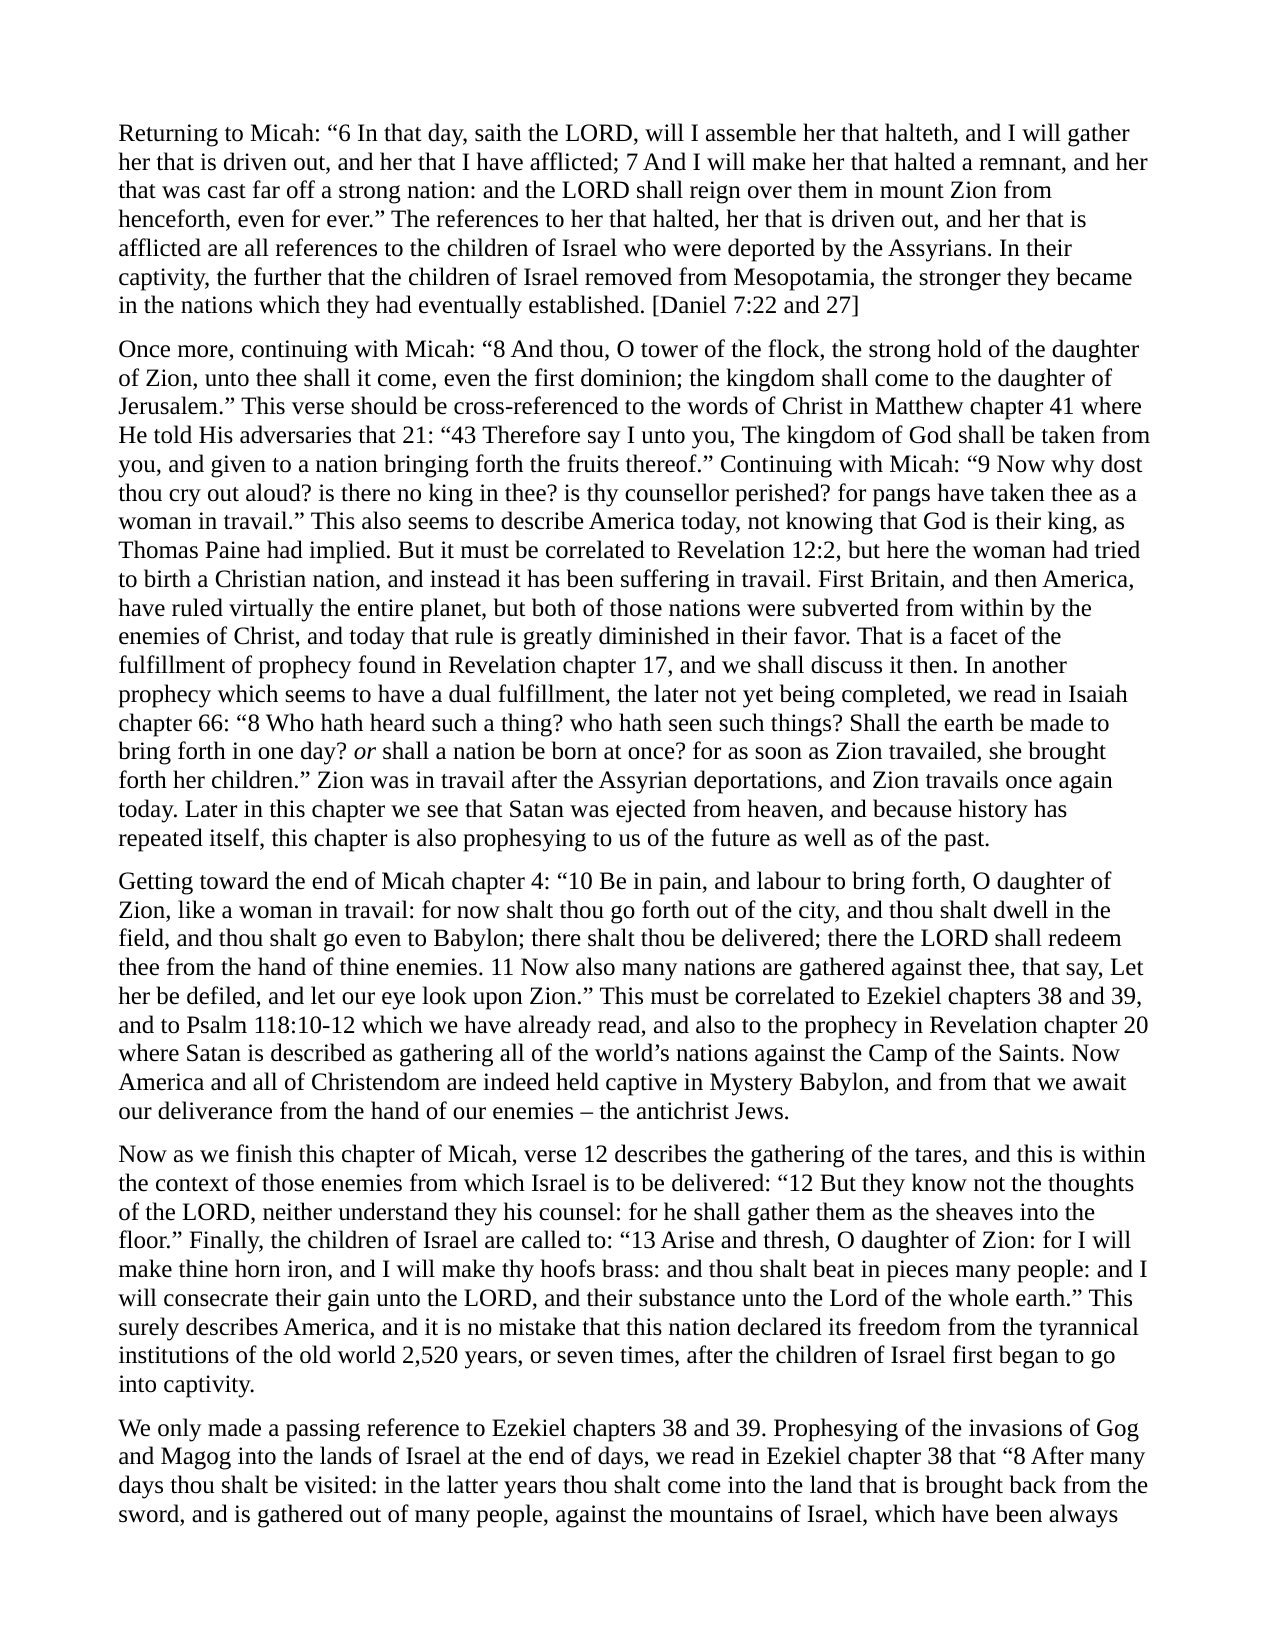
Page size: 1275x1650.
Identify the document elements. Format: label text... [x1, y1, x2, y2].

text Getting toward the end of Micah chapter 4: “10 Be in pain, and labour to bring forth, O daughter of Zion, like a woman in travail: for now shalt thou go forth out of the city, and thou shalt dwell in the field, and thou shalt go even to Babylon; there shalt thou be delivered; there the LORD shall redeem thee from the hand of thine enemies. 11 Now also many nations are gathered against thee, that say, Let her be defiled, and let our eye look upon Zion.” This must be correlated to Ezekiel chapters 38 and 39, and to Psalm 118:10-12 which we have already read, and also to the prophecy in Revelation chapter 20 where Satan is described as gathering all of the world’s nations against the Camp of the Saints. Now America and all of Christendom are indeed held captive in Mystery Babylon, and from that we await our deliverance from the hand of our enemies – the antichrist Jews. [118, 866, 1157, 1125]
text We only made a passing reference to Ezekiel chapters 38 and 39. Prophesying of the invasions of Gog and Magog into the lands of Israel at the end of days, we read in Ezekiel chapter 38 that “8 After many days thou shalt be visited: in the latter years thou shalt come into the land that is brought back from the sword, and is gathered out of many people, against the mountains of Israel, which have been always [118, 1413, 1157, 1528]
text Now as we finish this chapter of Micah, verse 12 describes the gathering of the tares, and this is within the context of those enemies from which Israel is to be delivered: “12 But they know not the thoughts of the LORD, neither understand they his counsel: for he shall gather them as the sheaves into the floor.” Finally, the children of Israel are called to: “13 Arise and thresh, O daughter of Zion: for I will make thine horn iron, and I will make thy hoofs brass: and thou shalt beat in pieces many people: and I will consecrate their gain unto the LORD, and their substance unto the Lord of the whole earth.” This surely describes America, and it is no mistake that this nation declared its freedom from the tyrannical institutions of the old world 2,520 years, or seven times, after the children of Israel first began to go into captivity. [118, 1139, 1157, 1398]
text Once more, continuing with Micah: “8 And thou, O tower of the flock, the strong hold of the daughter of Zion, unto thee shall it come, even the first dominion; the kingdom shall come to the daughter of Jerusalem.” This verse should be cross-referenced to the words of Christ in Matthew chapter 41 where He told His adversaries that 21: “43 Therefore say I unto you, The kingdom of God shall be taken from you, and given to a nation bringing forth the fruits thereof.” Continuing with Micah: “9 Now why dost thou cry out aloud? is there no king in thee? is thy counsellor perished? for pangs have taken thee as a woman in travail.” This also seems to describe America today, not knowing that God is their king, as Thomas Paine had implied. But it must be correlated to Revelation 12:2, but here the woman had tried to birth a Christian nation, and instead it has been suffering in travail. First Britain, and then America, have ruled virtually the entire planet, but both of those nations were subverted from within by the enemies of Christ, and today that rule is greatly diminished in their favor. That is a facet of the fulfillment of prophecy found in Revelation chapter 17, and we shall discuss it then. In another prophecy which seems to have a dual fulfillment, the later not yet being completed, we read in Isaiah chapter 66: “8 Who hath heard such a thing? who hath seen such things? Shall the earth be made to bring forth in one day? or shall a nation be born at once? for as soon as Zion travailed, she brought forth her children.” Zion was in travail after the Assyrian deportations, and Zion travails once again today. Later in this chapter we see that Satan was ejected from heaven, and because history has repeated itself, this chapter is also prophesying to us of the future as well as of the past. [118, 334, 1157, 851]
text Returning to Micah: “6 In that day, saith the LORD, will I assemble her that halteth, and I will gather her that is driven out, and her that I have afflicted; 7 And I will make her that halted a remnant, and her that was cast far off a strong nation: and the LORD shall reign over them in mount Zion from henceforth, even for ever.” The references to her that halted, her that is driven out, and her that is afflicted are all references to the children of Israel who were deported by the Assyrians. In their captivity, the further that the children of Israel removed from Mesopotamia, the stronger they became in the nations which they had eventually established. [Daniel 7:22 and 27] [118, 118, 1157, 319]
